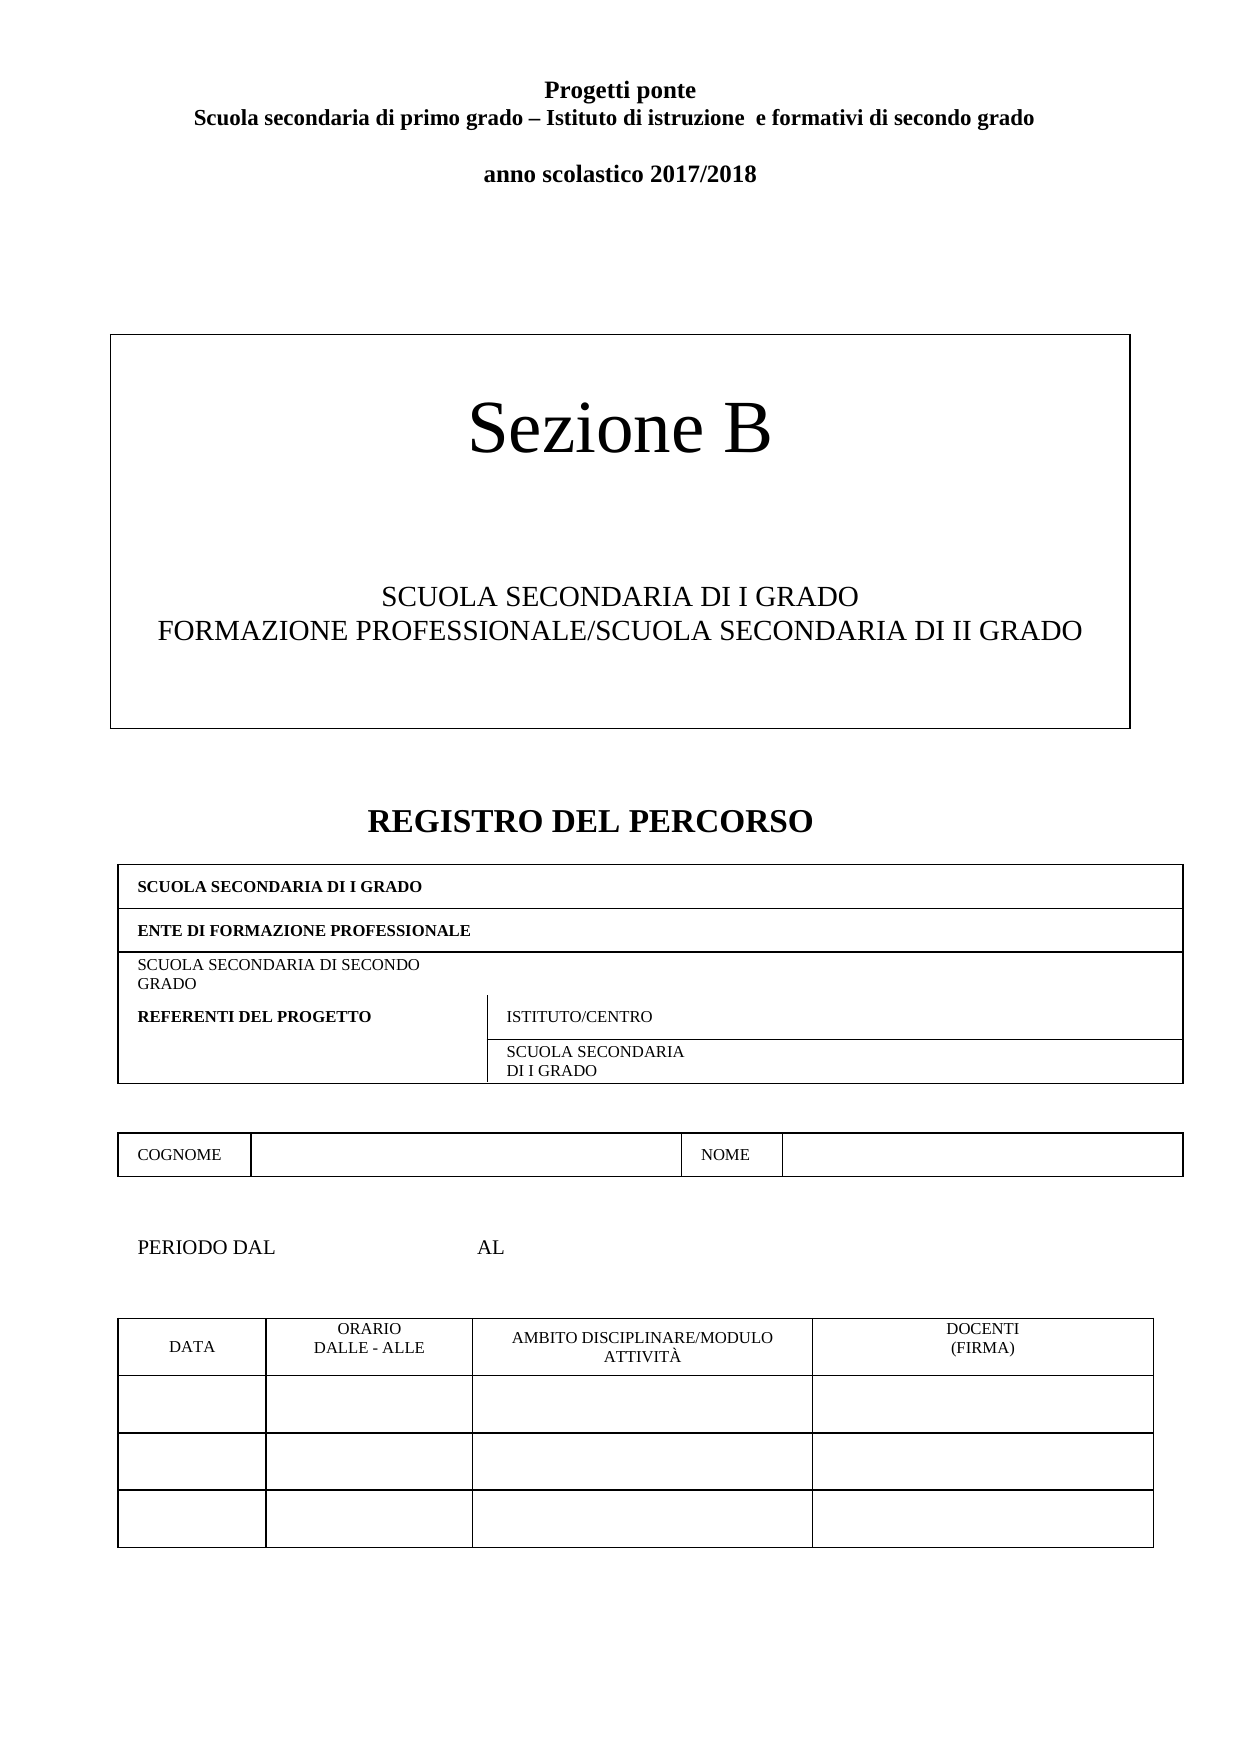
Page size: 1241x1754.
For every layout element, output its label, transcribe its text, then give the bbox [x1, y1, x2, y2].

table_header PERIODO DAL [118, 1226, 310, 1269]
table_cell [487, 953, 1182, 995]
table_cell [813, 1491, 1153, 1547]
table_cell [694, 995, 1182, 1039]
table_header [310, 1226, 458, 1269]
table_cell [473, 1376, 812, 1432]
table_header [252, 1134, 681, 1176]
table_cell ENTE DI FORMAZIONE PROFESSIONALE [119, 909, 487, 951]
table_cell SCUOLA SECONDARIA DI SECONDO GRADO [119, 953, 487, 995]
table_cell [473, 1434, 812, 1489]
table_header SCUOLA SECONDARIA DI I GRADO [119, 865, 487, 907]
table_cell REFERENTI DEL PROGETTO [119, 995, 487, 1039]
table_header Sezione B SCUOLA SECONDARIA DI I GRADO FORMAZIONE PROFESSIONALE/SCUOLA SECONDARIA DI II GRADO [111, 335, 1129, 728]
subtitle REGISTRO DEL PERCORSO [118, 801, 1063, 839]
table_cell [119, 1039, 487, 1082]
table_cell [813, 1434, 1153, 1489]
table_cell [267, 1491, 472, 1547]
table_header [783, 1134, 1182, 1176]
table_header NOME [682, 1134, 782, 1176]
table_cell ISTITUTO/CENTRO [488, 995, 694, 1039]
table_header DOCENTI (FIRMA) [813, 1319, 1153, 1375]
table_cell [119, 1434, 265, 1489]
table_cell [813, 1376, 1153, 1432]
table_cell [487, 909, 1182, 951]
table_cell [119, 1376, 265, 1432]
table_cell [267, 1434, 472, 1489]
table_header AL [458, 1226, 546, 1269]
table_header [546, 1226, 694, 1269]
table_header AMBITO DISCIPLINARE/MODULO ATTIVITÀ [473, 1319, 812, 1375]
table_cell [267, 1376, 472, 1432]
table_cell [119, 1491, 265, 1547]
table_header DATA [119, 1319, 265, 1375]
table_header COGNOME [119, 1134, 250, 1176]
table_header ORARIO DALLE - ALLE [267, 1319, 472, 1375]
table_cell SCUOLA SECONDARIA DI I GRADO [488, 1040, 694, 1082]
table_header [487, 865, 1182, 907]
table_cell [694, 1040, 1182, 1082]
table_cell [473, 1491, 812, 1547]
